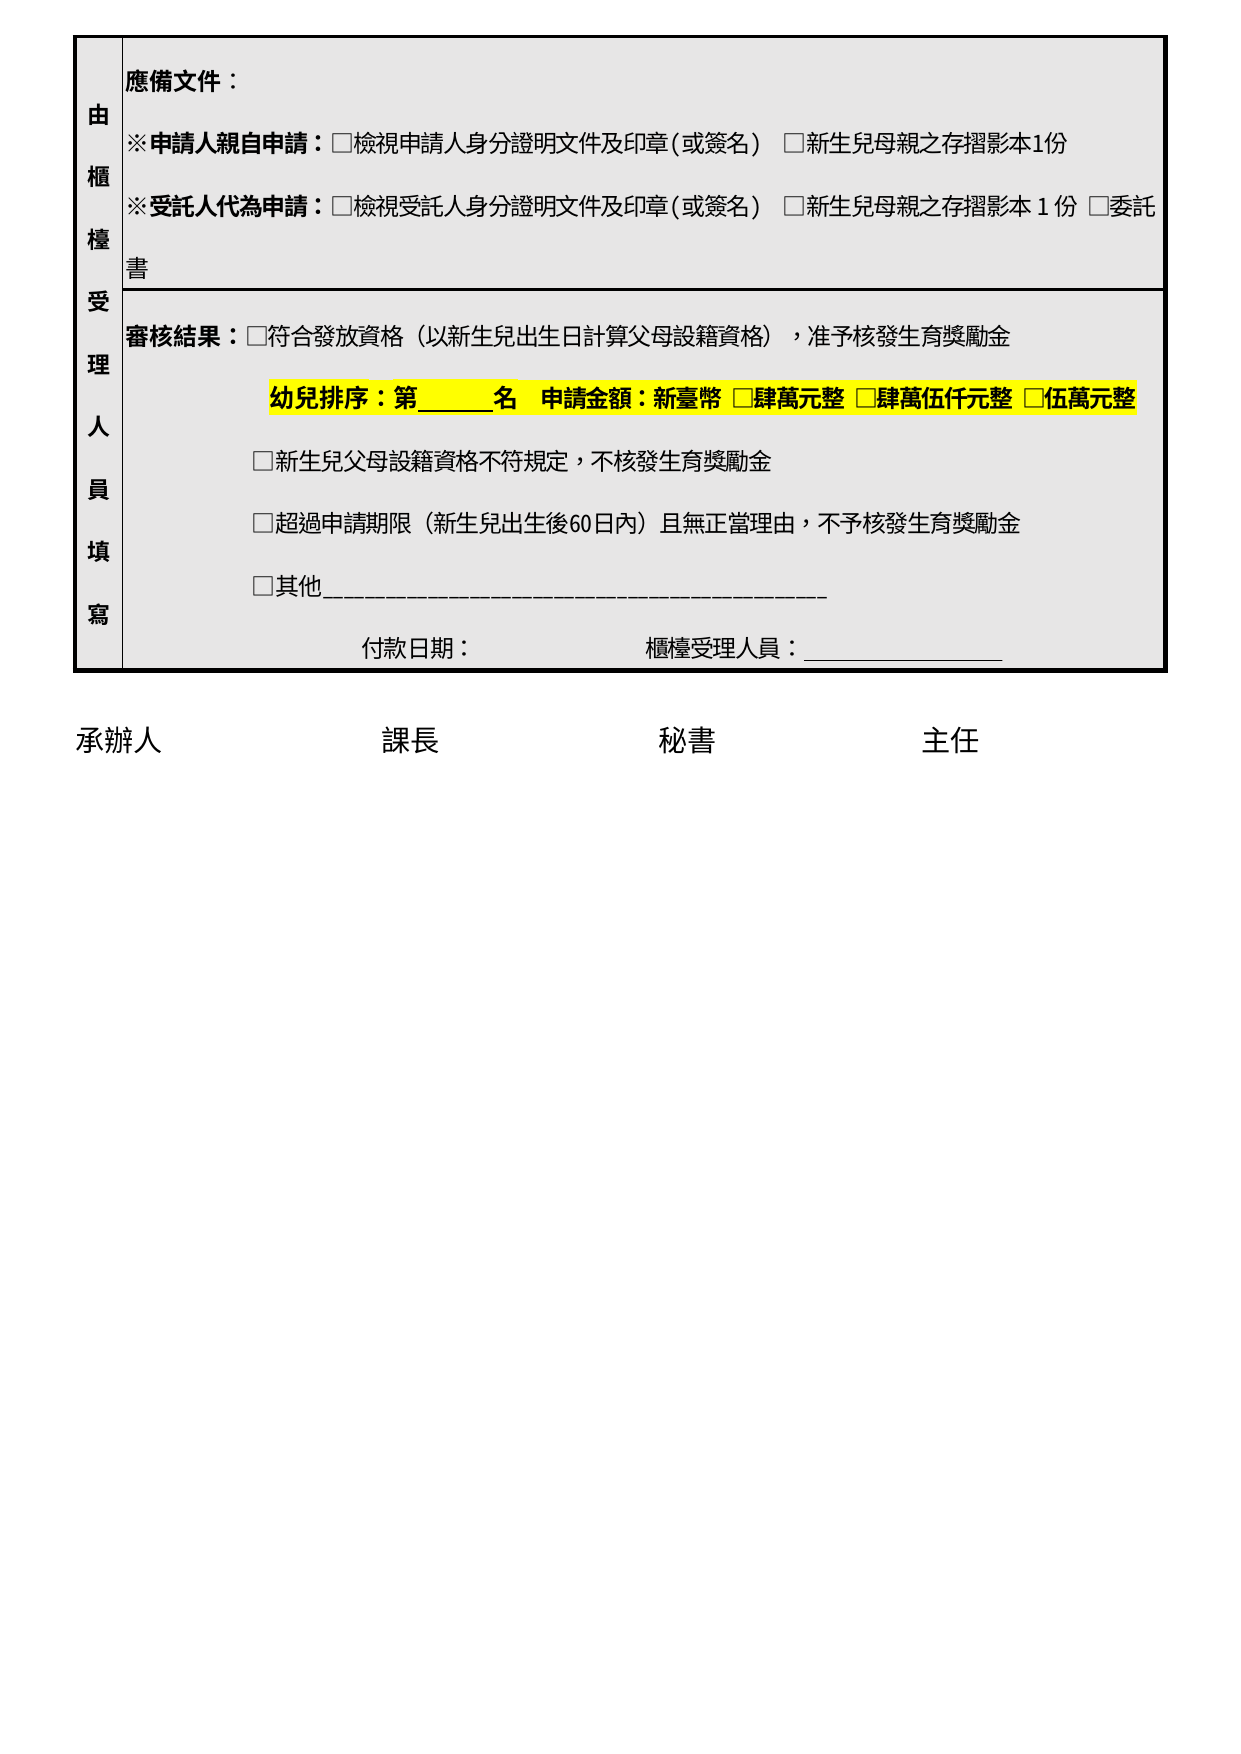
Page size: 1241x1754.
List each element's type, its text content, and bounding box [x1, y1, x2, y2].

table_cell 由櫃檯受理人員填寫 [77, 38, 122, 668]
table_cell 審核結果：□符合發放資格（以新生兒出生日計算父母設籍資格），准予核發生育獎勵金 幼兒排序：第 名 申請金額：新臺幣 □肆萬元整 □肆萬伍仟元整 □伍萬元整 □新生兒父母設籍資格不符規定，不核發生育獎勵金 □超過申請期限（新生兒出生後60日內）且無正當理由，不予核發生育獎勵金 □其他________________________________________________ 付款日期： 櫃檯受理人員： [123, 291, 1163, 668]
table_cell 應備文件： ※申請人親自申請：□檢視申請人身分證明文件及印章(或簽名) □新生兒母親之存摺影本1份 ※受託人代為申請：□檢視受託人身分證明文件及印章(或簽名) □新生兒母親之存摺影本1份 □委託書 [123, 38, 1163, 288]
text 承辦人 課長 秘書 主任 [75, 697, 1240, 760]
